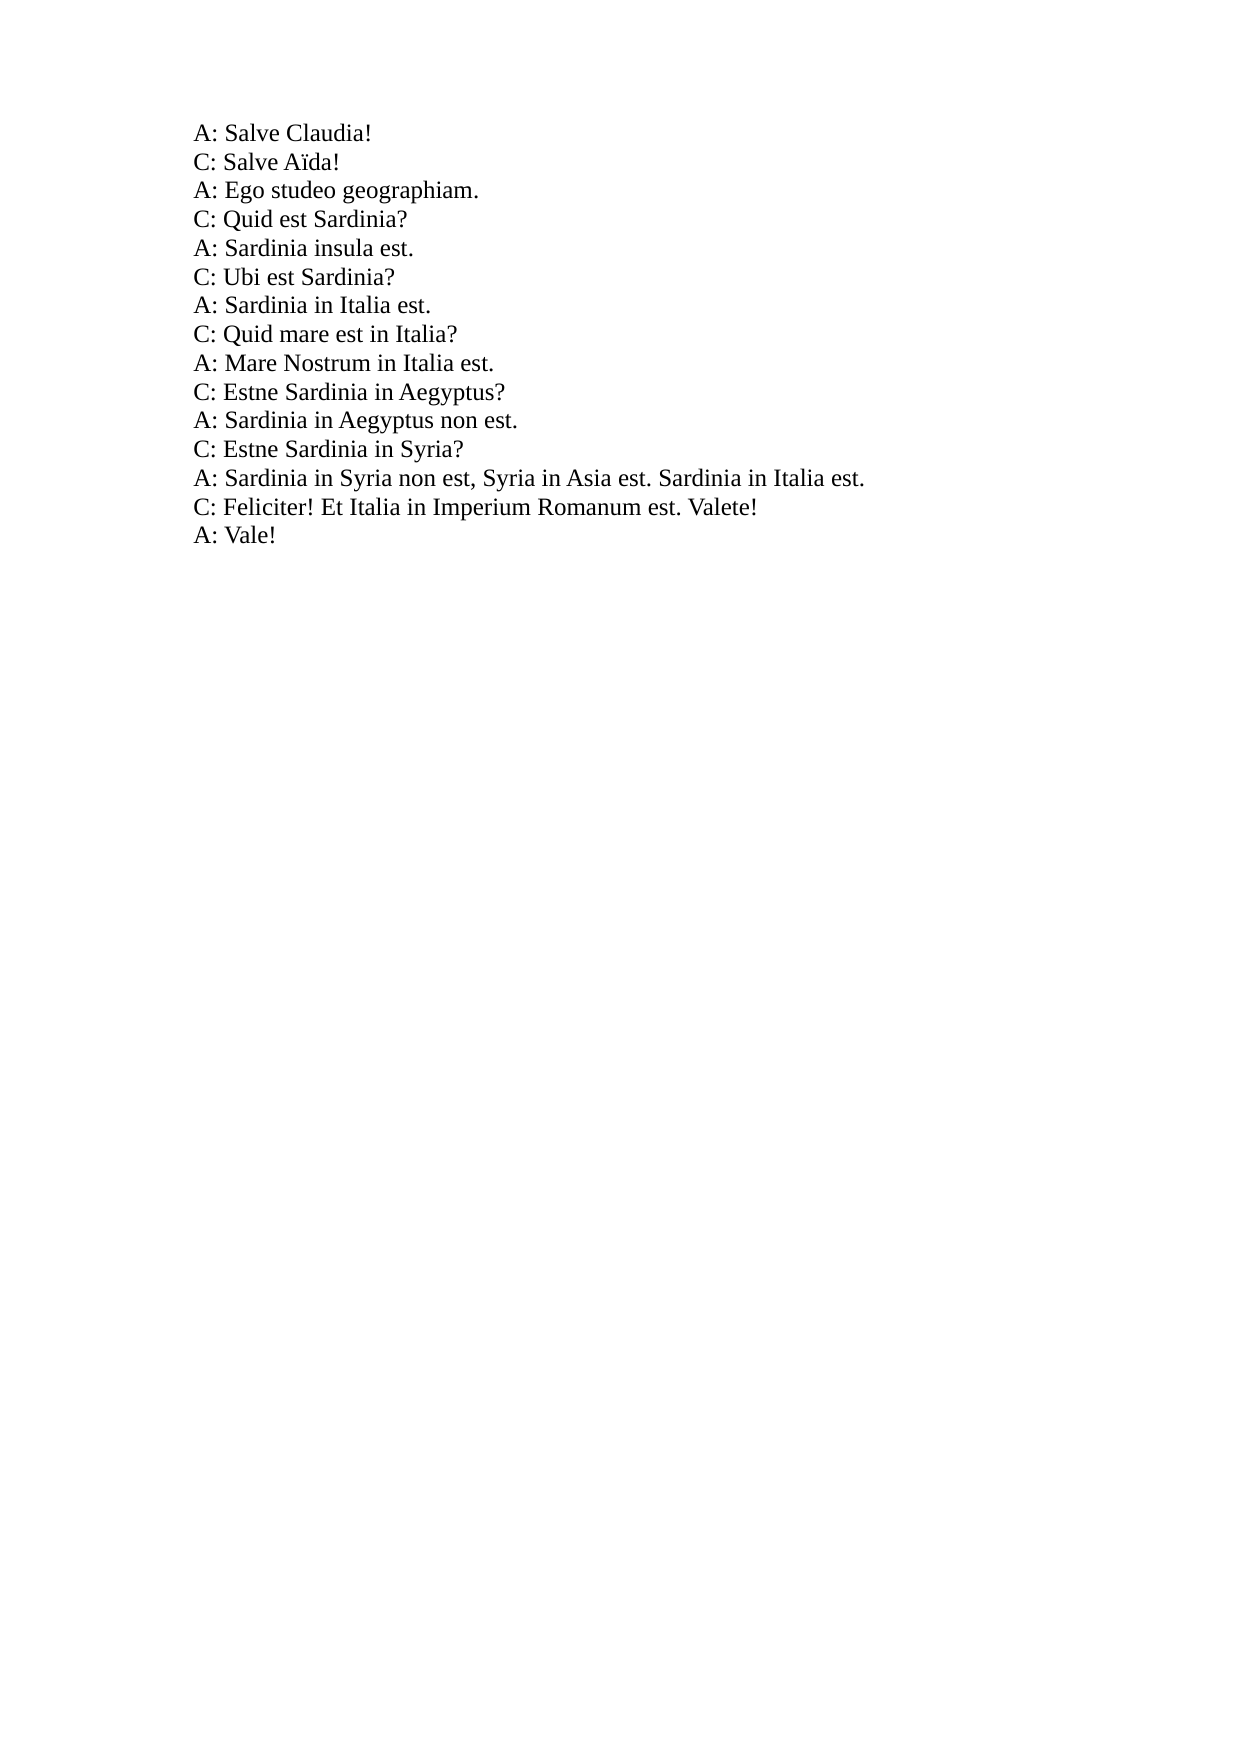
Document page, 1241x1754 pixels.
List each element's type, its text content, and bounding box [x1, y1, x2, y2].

list A: Salve Claudia! [156, 118, 1122, 147]
list A: Sardinia insula est. [156, 233, 1122, 262]
list A: Ego studeo geographiam. [156, 176, 1122, 204]
list A: Sardinia in Italia est. [156, 291, 1122, 319]
list C: Feliciter! Et Italia in Imperium Romanum est. Valete! [156, 492, 1122, 521]
list A: Sardinia in Syria non est, Syria in Asia est. Sardinia in Italia est. [156, 463, 1122, 492]
list C: Estne Sardinia in Aegyptus? [156, 377, 1122, 406]
list A: Vale! [156, 521, 1122, 549]
list A: Sardinia in Aegyptus non est. [156, 406, 1122, 434]
list C: Estne Sardinia in Syria? [156, 434, 1122, 463]
list C: Salve Aïda! [156, 147, 1122, 176]
list A: Mare Nostrum in Italia est. [156, 348, 1122, 377]
list C: Ubi est Sardinia? [156, 262, 1122, 291]
list C: Quid est Sardinia? [156, 204, 1122, 233]
list C: Quid mare est in Italia? [156, 319, 1122, 348]
